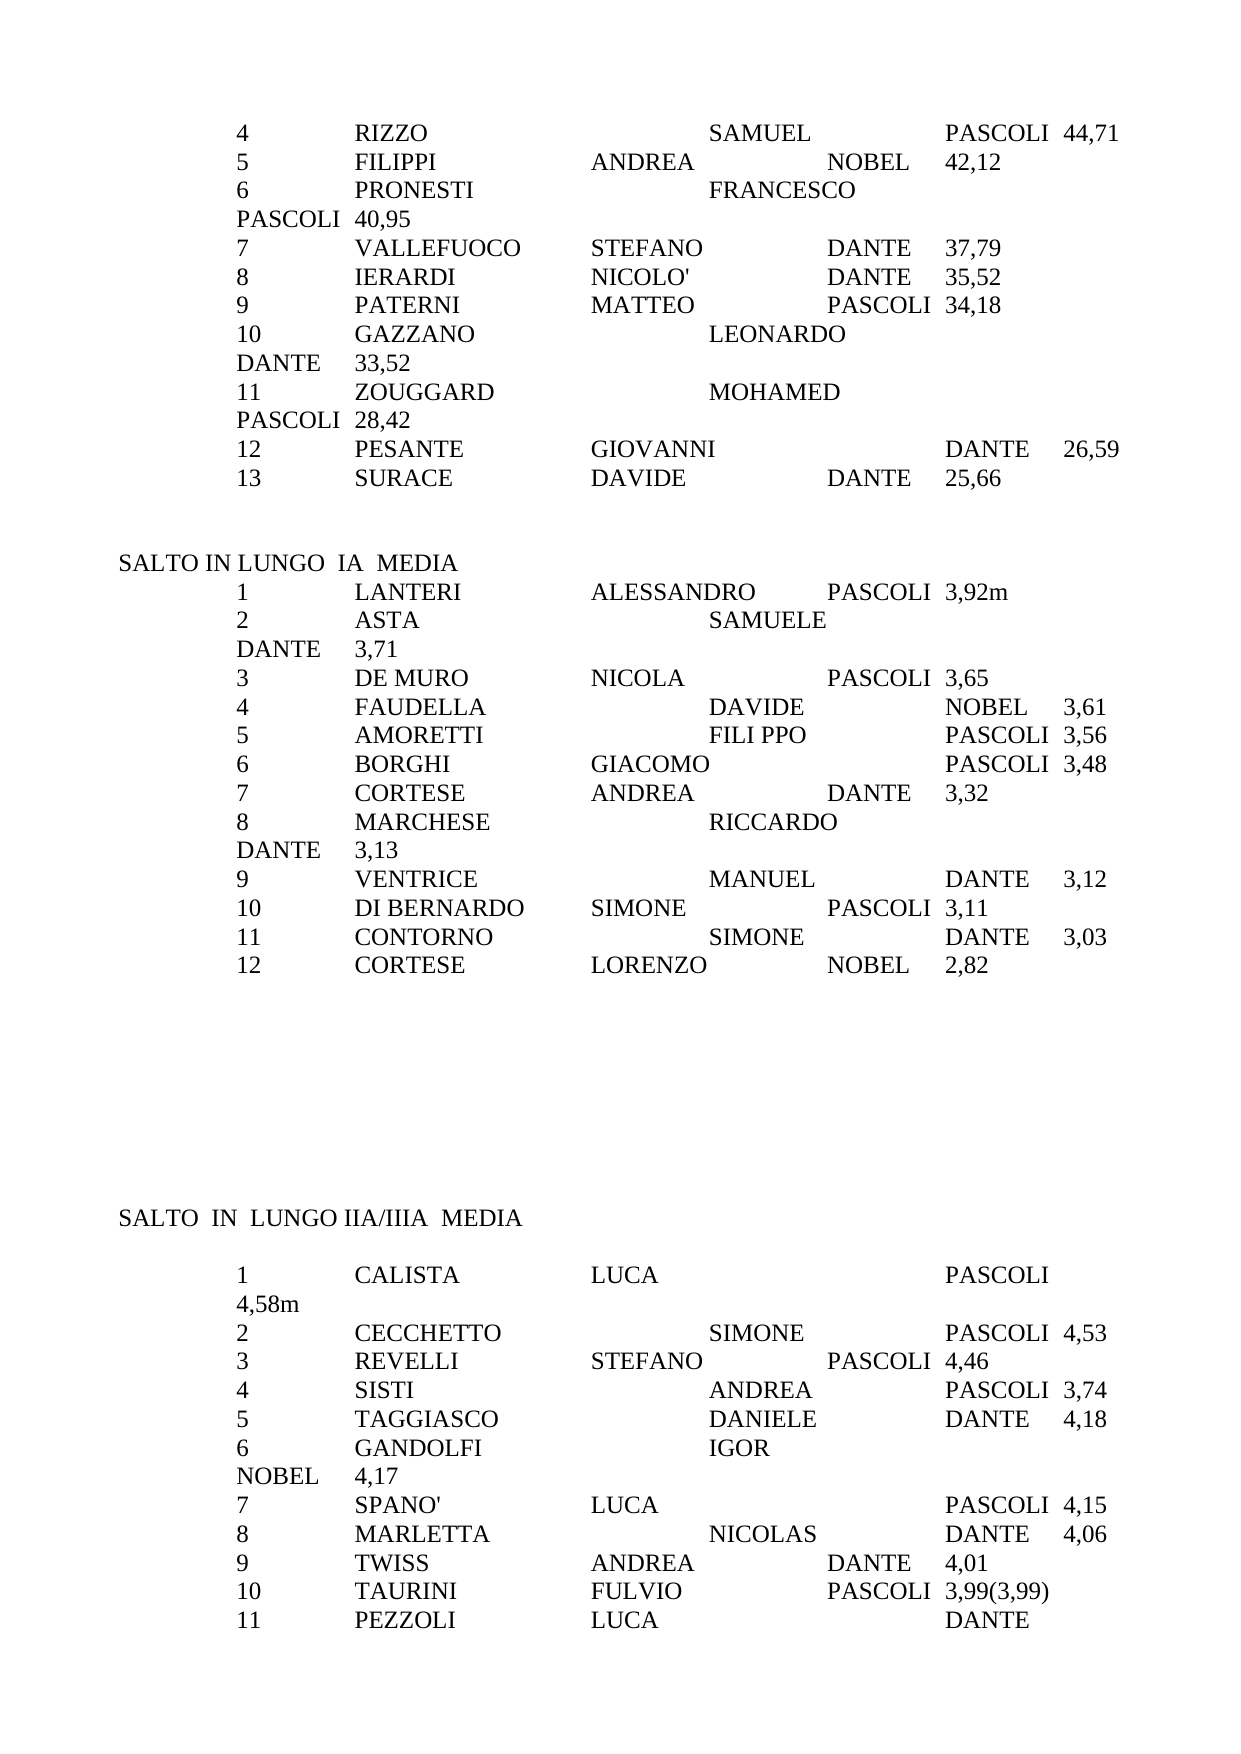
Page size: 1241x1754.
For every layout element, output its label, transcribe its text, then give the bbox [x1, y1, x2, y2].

text 10 TAURINI FULVIO PASCOLI 3,99(3,99) [118, 1576, 1122, 1605]
text 5 AMORETTI FILI PPO PASCOLI 3,56 [118, 720, 1122, 749]
text 8 IERARDI NICOLO' DANTE 35,52 [118, 262, 1122, 291]
text 4 FAUDELLA DAVIDE NOBEL 3,61 [118, 692, 1122, 720]
text 2 ASTA SAMUELE DANTE 3,71 [118, 605, 1122, 663]
text 12 PESANTE GIOVANNI DANTE 26,59 [118, 434, 1122, 463]
text SALTO IN LUNGO IA MEDIA [118, 548, 1122, 577]
text 8 MARLETTA NICOLAS DANTE 4,06 [118, 1519, 1122, 1548]
text 10 DI BERNARDO SIMONE PASCOLI 3,11 [118, 893, 1122, 922]
text 2 CECCHETTO SIMONE PASCOLI 4,53 [118, 1318, 1122, 1346]
text 1 LANTERI ALESSANDRO PASCOLI 3,92m [118, 577, 1122, 605]
text 5 TAGGIASCO DANIELE DANTE 4,18 [118, 1404, 1122, 1433]
text 3 DE MURO NICOLA PASCOLI 3,65 [118, 663, 1122, 692]
text 6 PRONESTI FRANCESCO PASCOLI 40,95 [118, 176, 1122, 233]
text 13 SURACE DAVIDE DANTE 25,66 [118, 463, 1122, 492]
text 6 BORGHI GIACOMO PASCOLI 3,48 [118, 749, 1122, 778]
text 9 PATERNI MATTEO PASCOLI 34,18 [118, 291, 1122, 319]
text 6 GANDOLFI IGOR NOBEL 4,17 [118, 1433, 1122, 1490]
text 7 CORTESE ANDREA DANTE 3,32 [118, 778, 1122, 807]
text 5 FILIPPI ANDREA NOBEL 42,12 [118, 147, 1122, 176]
text 8 MARCHESE RICCARDO DANTE 3,13 [118, 807, 1122, 864]
text SALTO IN LUNGO IIA/IIIA MEDIA [118, 1203, 1122, 1232]
text 4 RIZZO SAMUEL PASCOLI 44,71 [118, 118, 1122, 147]
text 9 TWISS ANDREA DANTE 4,01 [118, 1548, 1122, 1576]
text 7 VALLEFUOCO STEFANO DANTE 37,79 [118, 233, 1122, 262]
text 1 CALISTA LUCA PASCOLI 4,58m [118, 1260, 1122, 1318]
text 3 REVELLI STEFANO PASCOLI 4,46 [118, 1346, 1122, 1375]
text 11 PEZZOLI LUCA DANTE [118, 1605, 1122, 1634]
text 4 SISTI ANDREA PASCOLI 3,74 [118, 1375, 1122, 1404]
text 12 CORTESE LORENZO NOBEL 2,82 [118, 950, 1122, 979]
text 11 ZOUGGARD MOHAMED PASCOLI 28,42 [118, 377, 1122, 434]
text 7 SPANO' LUCA PASCOLI 4,15 [118, 1490, 1122, 1519]
text 9 VENTRICE MANUEL DANTE 3,12 [118, 864, 1122, 893]
text 10 GAZZANO LEONARDO DANTE 33,52 [118, 319, 1122, 377]
text 11 CONTORNO SIMONE DANTE 3,03 [118, 922, 1122, 950]
